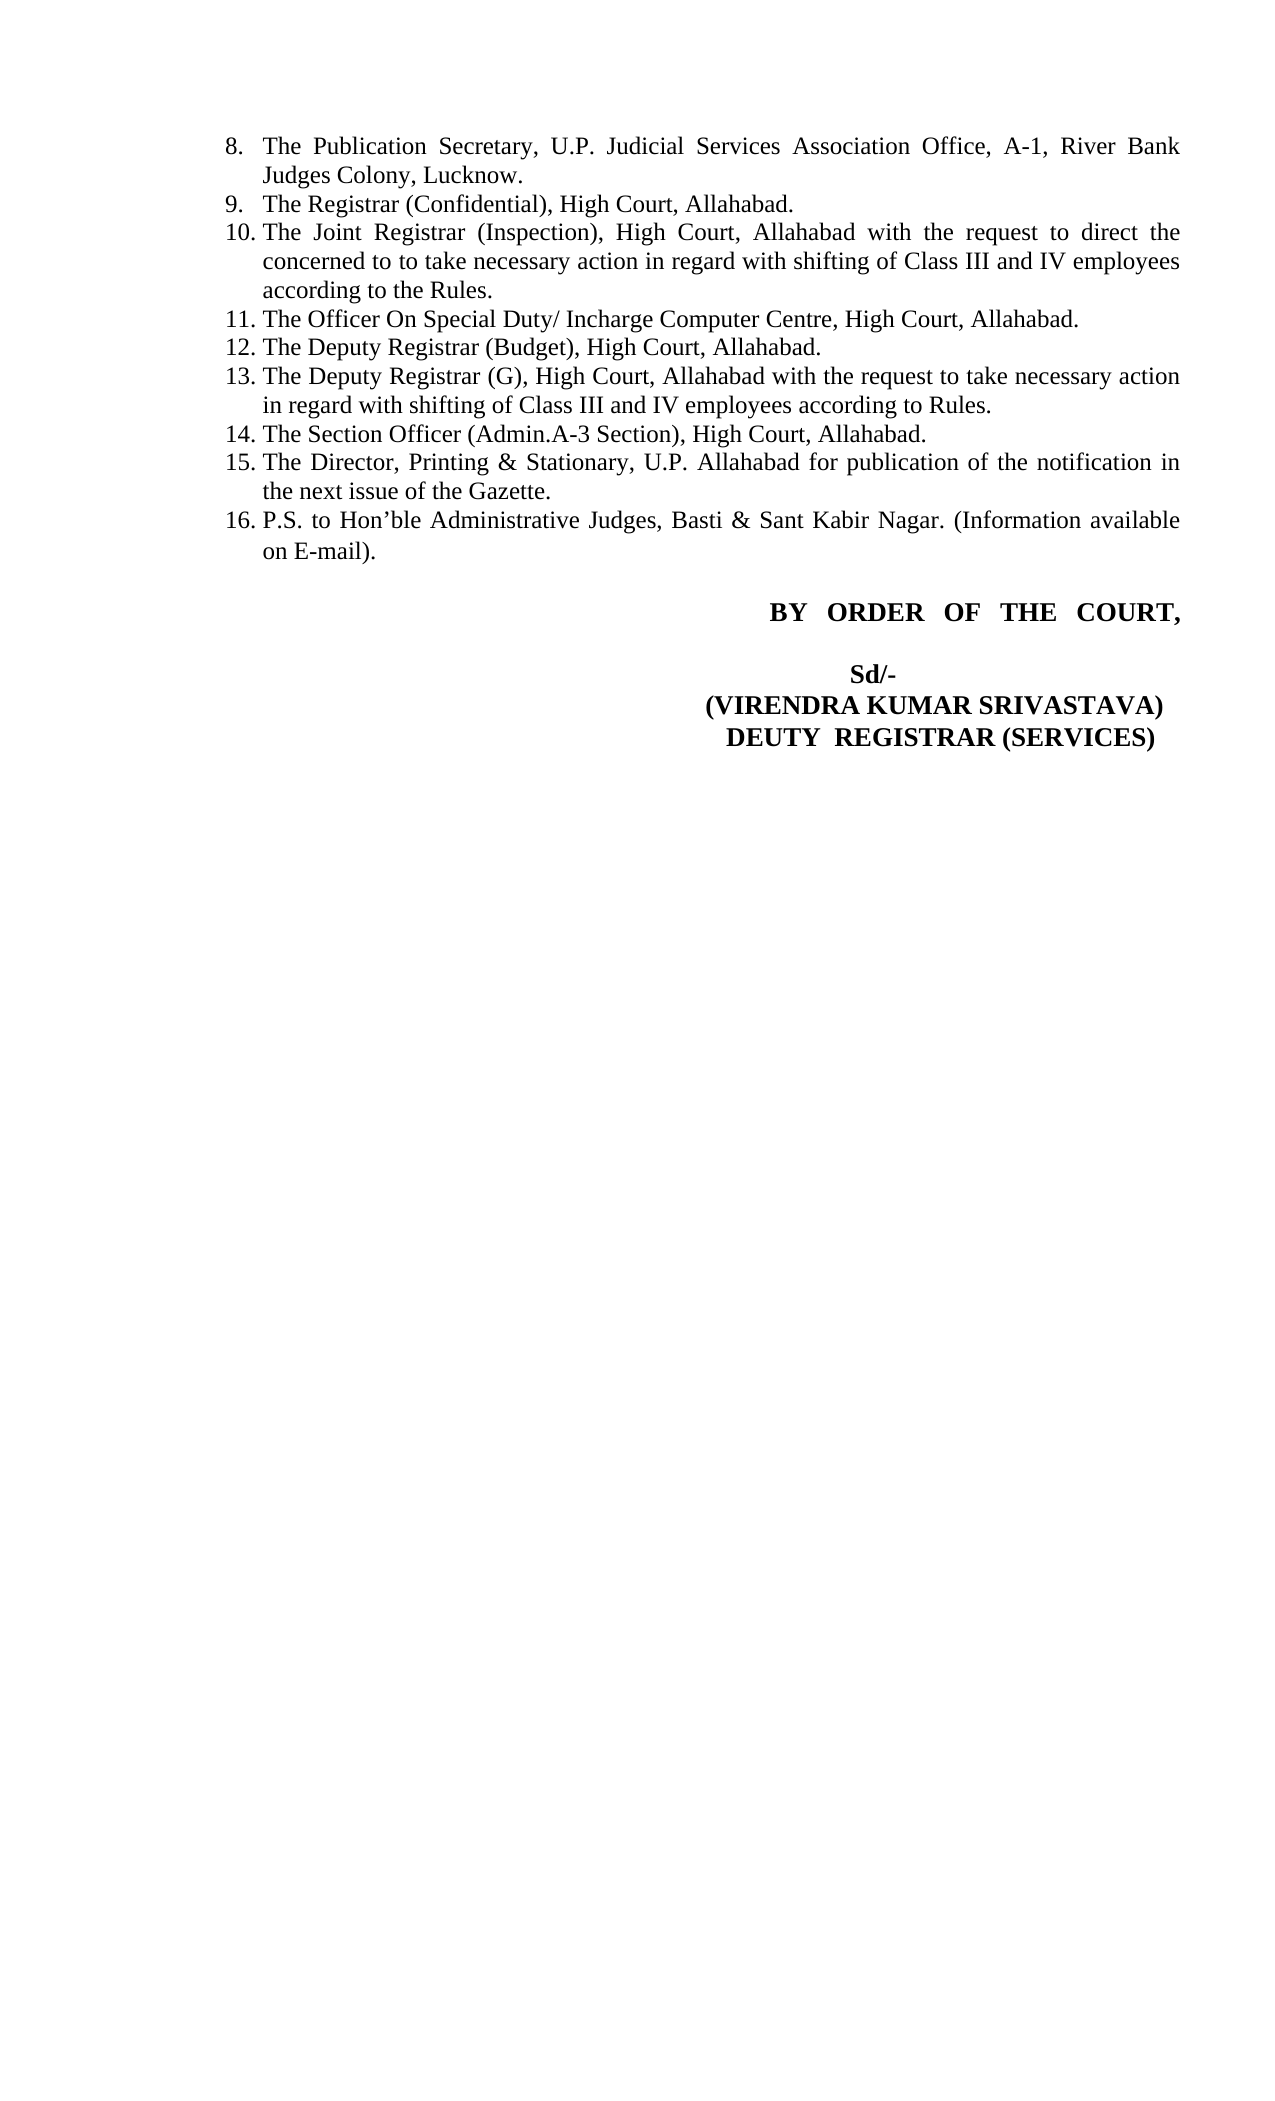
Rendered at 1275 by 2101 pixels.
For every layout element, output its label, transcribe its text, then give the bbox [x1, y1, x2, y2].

list The Registrar (Confidential), High Court, Allahabad. [225, 189, 1181, 217]
list BY ORDER OF THE COURT, [712, 596, 1181, 658]
list The Joint Registrar (Inspection), High Court, Allahabad with the request to direct the concerned to to take necessary action in regard with shifting of Class III and IV employees according to the Rules. [225, 217, 1181, 304]
text DEUTY REGISTRAR (SERVICES) [187, 721, 1181, 752]
text Sd/- [187, 658, 1183, 689]
list The Deputy Registrar (Budget), High Court, Allahabad. [225, 332, 1181, 361]
list The Deputy Registrar (G), High Court, Allahabad with the request to take necessary action in regard with shifting of Class III and IV employees according to Rules. [225, 361, 1181, 419]
list The Director, Printing & Stationary, U.P. Allahabad for publication of the notification in the next issue of the Gazette. [225, 447, 1181, 505]
list The Officer On Special Duty/ Incharge Computer Centre, High Court, Allahabad. [225, 304, 1181, 332]
list The Section Officer (Admin.A-3 Section), High Court, Allahabad. [225, 419, 1181, 447]
list P.S. to Hon’ble Administrative Judges, Basti & Sant Kabir Nagar. (Information available on E-mail). [225, 505, 1181, 565]
text (VIRENDRA KUMAR SRIVASTAVA) [187, 689, 1181, 721]
list The Publication Secretary, U.P. Judicial Services Association Office, A-1, River Bank Judges Colony, Lucknow. [225, 131, 1181, 189]
